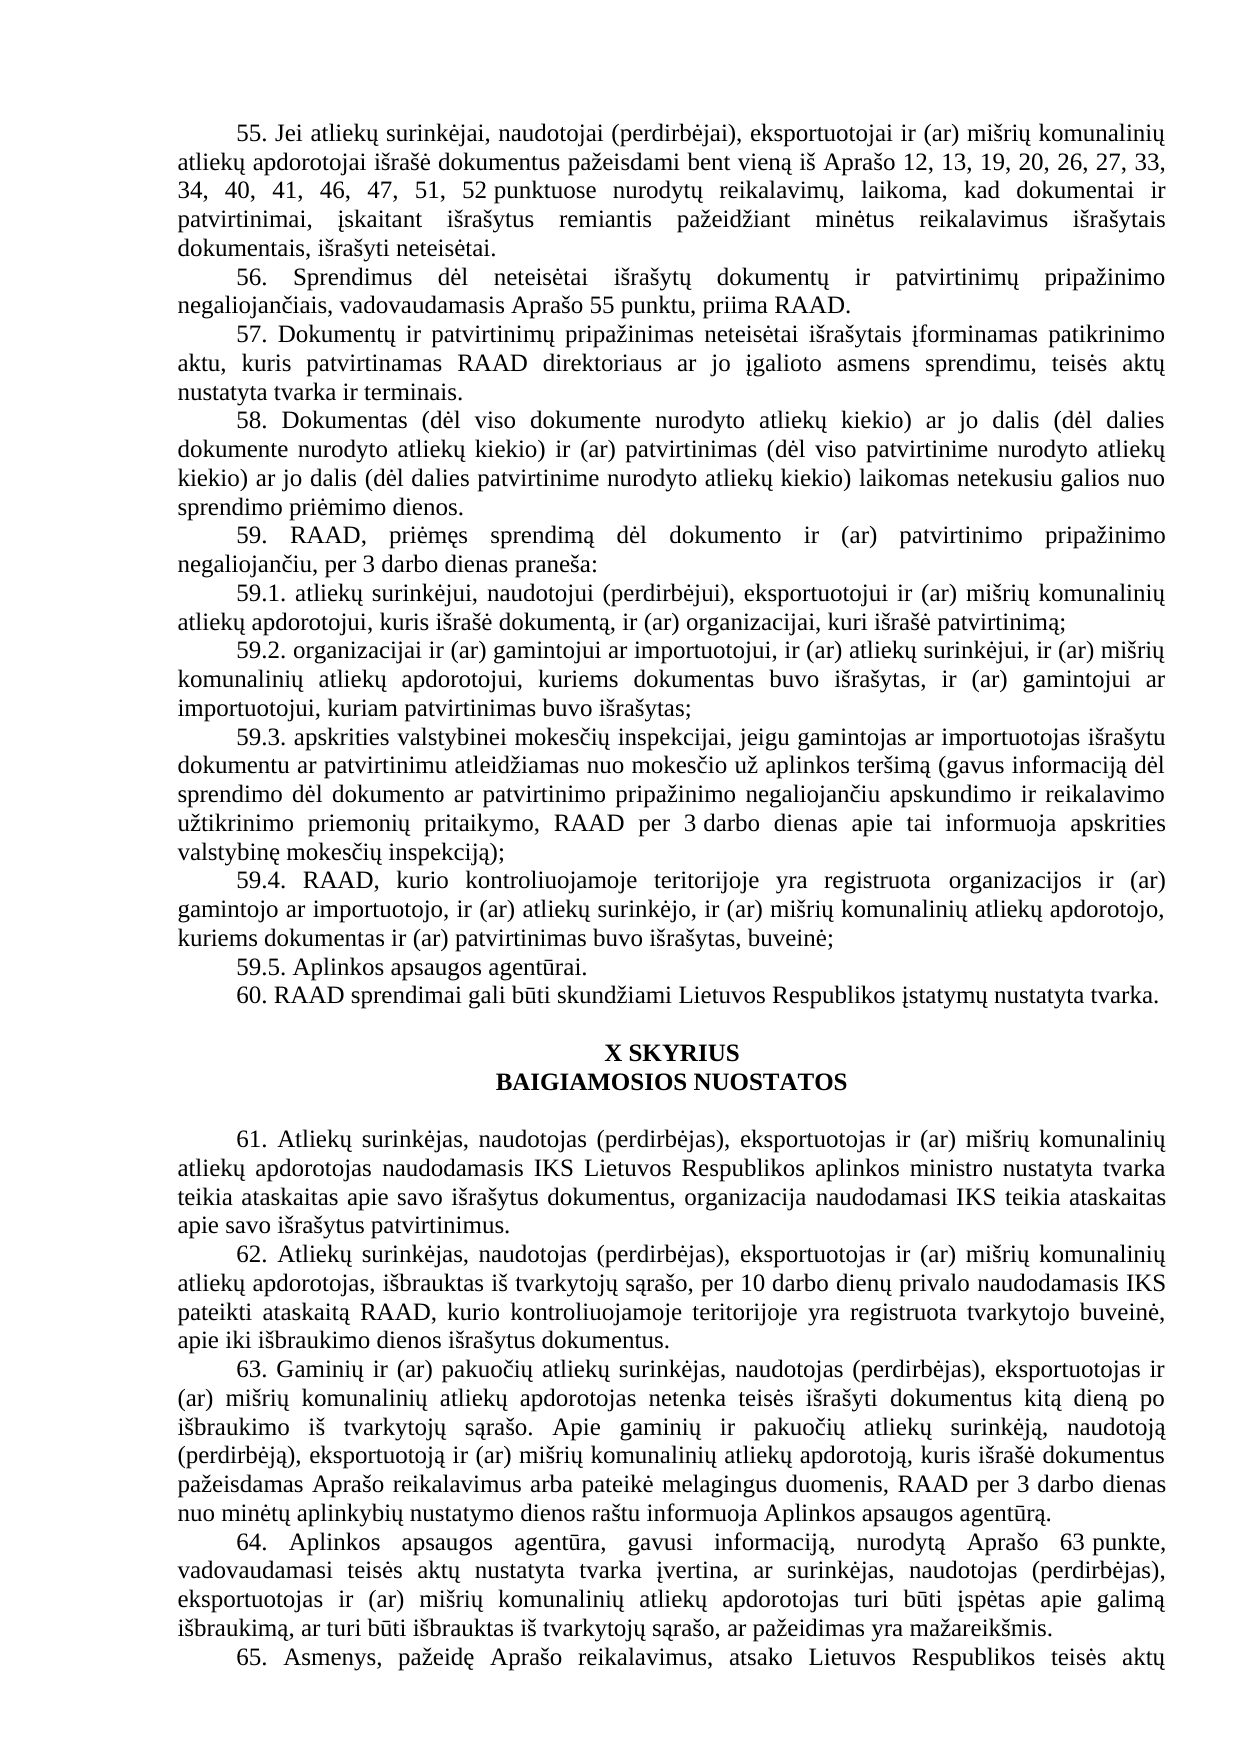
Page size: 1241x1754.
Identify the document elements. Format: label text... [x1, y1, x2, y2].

text 61. Atliekų surinkėjas, naudotojas (perdirbėjas), eksportuotojas ir (ar) mišrių komunalinių atliekų apdorotojas naudodamasis IKS Lietuvos Respublikos aplinkos ministro nustatyta tvarka teikia ataskaitas apie savo išrašytus dokumentus, organizacija naudodamasi IKS teikia ataskaitas apie savo išrašytus patvirtinimus. [177, 1124, 1166, 1239]
text 59.5. Aplinkos apsaugos agentūrai. [177, 952, 1166, 981]
text 64. Aplinkos apsaugos agentūra, gavusi informaciją, nurodytą Aprašo 63 punkte, vadovaudamasi teisės aktų nustatyta tvarka įvertina, ar surinkėjas, naudotojas (perdirbėjas), eksportuotojas ir (ar) mišrių komunalinių atliekų apdorotojas turi būti įspėtas apie galimą išbraukimą, ar turi būti išbrauktas iš tvarkytojų sąrašo, ar pažeidimas yra mažareikšmis. [177, 1527, 1166, 1642]
text 65. Asmenys, pažeidę Aprašo reikalavimus, atsako Lietuvos Respublikos teisės aktų [177, 1642, 1166, 1671]
text X skyrius [177, 1038, 1166, 1067]
text 58. Dokumentas (dėl viso dokumente nurodyto atliekų kiekio) ar jo dalis (dėl dalies dokumente nurodyto atliekų kiekio) ir (ar) patvirtinimas (dėl viso patvirtinime nurodyto atliekų kiekio) ar jo dalis (dėl dalies patvirtinime nurodyto atliekų kiekio) laikomas netekusiu galios nuo sprendimo priėmimo dienos. [177, 406, 1166, 521]
text 59. RAAD, priėmęs sprendimą dėl dokumento ir (ar) patvirtinimo pripažinimo negaliojančiu, per 3 darbo dienas praneša: [177, 521, 1166, 578]
text 59.4. RAAD, kurio kontroliuojamoje teritorijoje yra registruota organizacijos ir (ar) gamintojo ar importuotojo, ir (ar) atliekų surinkėjo, ir (ar) mišrių komunalinių atliekų apdorotojo, kuriems dokumentas ir (ar) patvirtinimas buvo išrašytas, buveinė; [177, 866, 1166, 952]
text 59.2. organizacijai ir (ar) gamintojui ar importuotojui, ir (ar) atliekų surinkėjui, ir (ar) mišrių komunalinių atliekų apdorotojui, kuriems dokumentas buvo išrašytas, ir (ar) gamintojui ar importuotojui, kuriam patvirtinimas buvo išrašytas; [177, 636, 1166, 722]
text 57. Dokumentų ir patvirtinimų pripažinimas neteisėtai išrašytais įforminamas patikrinimo aktu, kuris patvirtinamas RAAD direktoriaus ar jo įgalioto asmens sprendimu, teisės aktų nustatyta tvarka ir terminais. [177, 319, 1166, 406]
text BAIGIAMOSIOS NUOSTATOS [177, 1067, 1166, 1096]
text 56. Sprendimus dėl neteisėtai išrašytų dokumentų ir patvirtinimų pripažinimo negaliojančiais, vadovaudamasis Aprašo 55 punktu, priima RAAD. [177, 262, 1166, 319]
text 55. Jei atliekų surinkėjai, naudotojai (perdirbėjai), eksportuotojai ir (ar) mišrių komunalinių atliekų apdorotojai išrašė dokumentus pažeisdami bent vieną iš Aprašo 12, 13, 19, 20, 26, 27, 33, 34, 40, 41, 46, 47, 51, 52 punktuose nurodytų reikalavimų, laikoma, kad dokumentai ir patvirtinimai, įskaitant išrašytus remiantis pažeidžiant minėtus reikalavimus išrašytais dokumentais, išrašyti neteisėtai. [177, 118, 1166, 262]
text 59.3. apskrities valstybinei mokesčių inspekcijai, jeigu gamintojas ar importuotojas išrašytu dokumentu ar patvirtinimu atleidžiamas nuo mokesčio už aplinkos teršimą (gavus informaciją dėl sprendimo dėl dokumento ar patvirtinimo pripažinimo negaliojančiu apskundimo ir reikalavimo užtikrinimo priemonių pritaikymo, RAAD per 3 darbo dienas apie tai informuoja apskrities valstybinę mokesčių inspekciją); [177, 722, 1166, 866]
text 60. RAAD sprendimai gali būti skundžiami Lietuvos Respublikos įstatymų nustatyta tvarka. [177, 981, 1166, 1009]
text 62. Atliekų surinkėjas, naudotojas (perdirbėjas), eksportuotojas ir (ar) mišrių komunalinių atliekų apdorotojas, išbrauktas iš tvarkytojų sąrašo, per 10 darbo dienų privalo naudodamasis IKS pateikti ataskaitą RAAD, kurio kontroliuojamoje teritorijoje yra registruota tvarkytojo buveinė, apie iki išbraukimo dienos išrašytus dokumentus. [177, 1239, 1166, 1354]
text 63. Gaminių ir (ar) pakuočių atliekų surinkėjas, naudotojas (perdirbėjas), eksportuotojas ir (ar) mišrių komunalinių atliekų apdorotojas netenka teisės išrašyti dokumentus kitą dieną po išbraukimo iš tvarkytojų sąrašo. Apie gaminių ir pakuočių atliekų surinkėją, naudotoją (perdirbėją), eksportuotoją ir (ar) mišrių komunalinių atliekų apdorotoją, kuris išrašė dokumentus pažeisdamas Aprašo reikalavimus arba pateikė melagingus duomenis, RAAD per 3 darbo dienas nuo minėtų aplinkybių nustatymo dienos raštu informuoja Aplinkos apsaugos agentūrą. [177, 1354, 1166, 1527]
text 59.1. atliekų surinkėjui, naudotojui (perdirbėjui), eksportuotojui ir (ar) mišrių komunalinių atliekų apdorotojui, kuris išrašė dokumentą, ir (ar) organizacijai, kuri išrašė patvirtinimą; [177, 578, 1166, 636]
